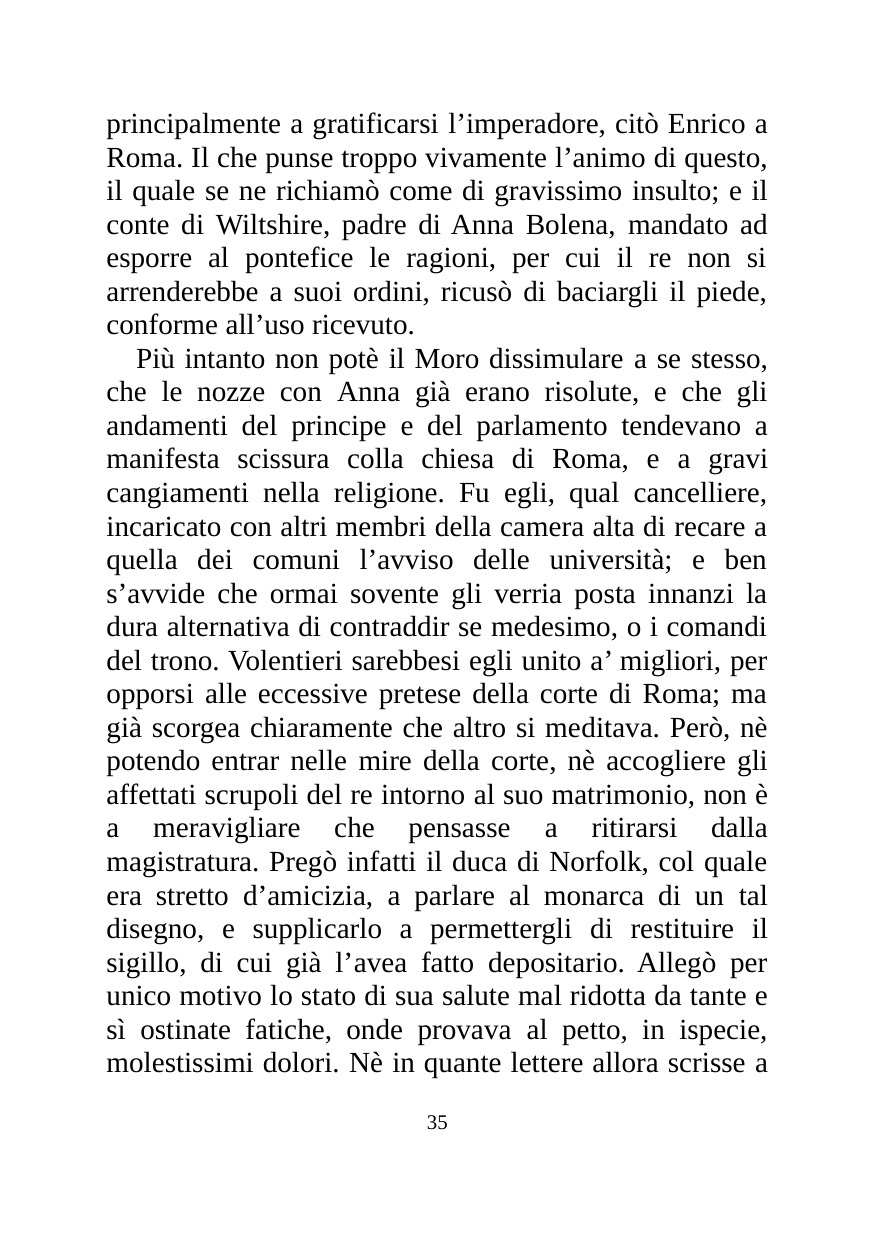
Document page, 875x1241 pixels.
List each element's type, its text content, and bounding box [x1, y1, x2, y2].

text principalmente a gratificarsi l’imperadore, citò Enrico a Roma. Il che punse troppo vivamente l’animo di questo, il quale se ne richiamò come di gravissimo insulto; e il conte di Wiltshire, padre di Anna Bolena, mandato ad esporre al pontefice le ragioni, per cui il re non si arrenderebbe a suoi ordini, ricusò di baciargli il piede, conforme all’uso ricevuto. [106, 106, 768, 341]
text Più intanto non potè il Moro dissimulare a se stesso, che le nozze con Anna già erano risolute, e che gli andamenti del principe e del parlamento tendevano a manifesta scissura colla chiesa di Roma, e a gravi cangiamenti nella religione. Fu egli, qual cancelliere, incaricato con altri membri della camera alta di recare a quella dei comuni l’avviso delle università; e ben s’avvide che ormai sovente gli verria posta innanzi la dura alternativa di contraddir se medesimo, o i comandi del trono. Volentieri sarebbesi egli unito a’ migliori, per opporsi alle eccessive pretese della corte di Roma; ma già scorgea chiaramente che altro si meditava. Però, nè potendo entrar nelle mire della corte, nè accogliere gli affettati scrupoli del re intorno al suo matrimonio, non è a meravigliare che pensasse a ritirarsi dalla magistratura. Pregò infatti il duca di Norfolk, col quale era stretto d’amicizia, a parlare al monarca di un tal disegno, e supplicarlo a permettergli di restituire il sigillo, di cui già l’avea fatto depositario. Allegò per unico motivo lo stato di sua salute mal ridotta da tante e sì ostinate fatiche, onde provava al petto, in ispecie, molestissimi dolori. Nè in quante lettere allora scrisse a [106, 341, 768, 1079]
